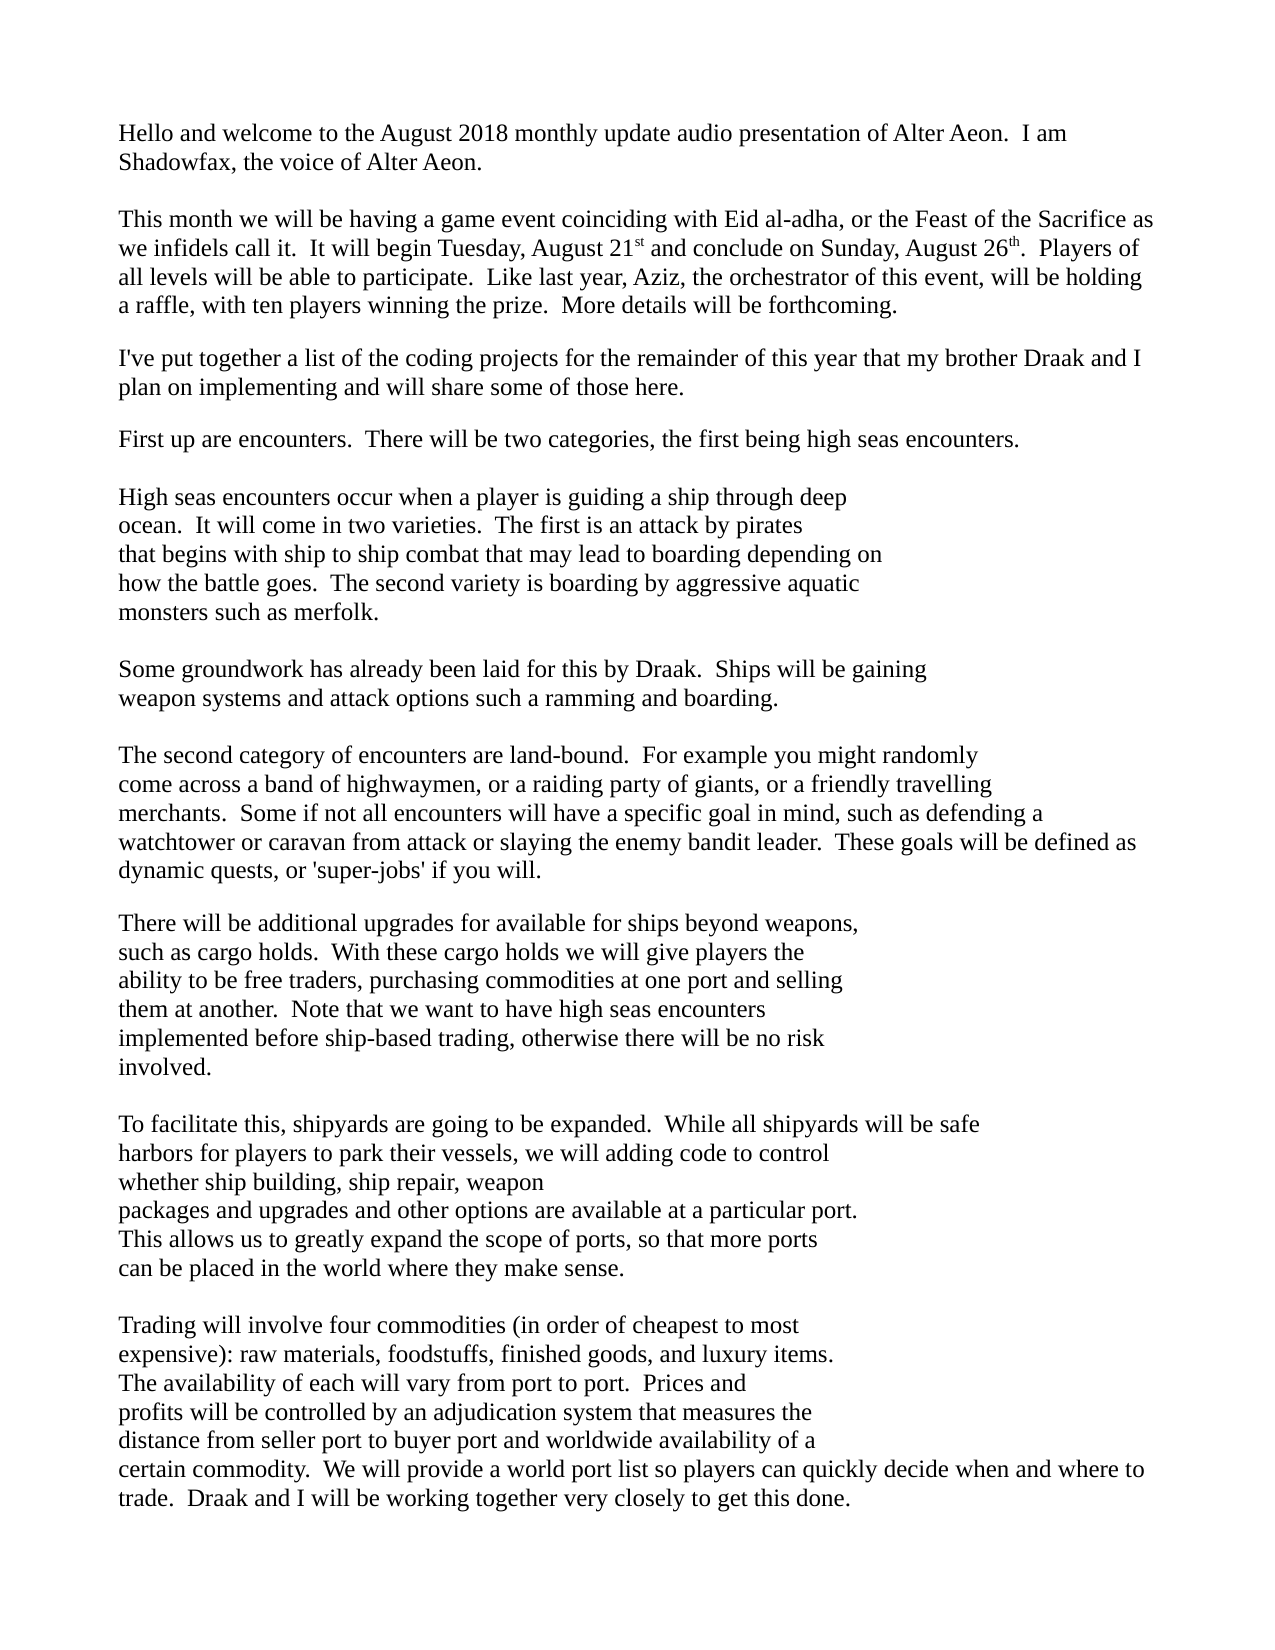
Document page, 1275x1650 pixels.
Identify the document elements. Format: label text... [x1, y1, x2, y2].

text merchants. Some if not all encounters will have a specific goal in mind, such as defending a [118, 798, 1157, 827]
text This month we will be having a game event coinciding with Eid al-adha, or the Feast of the Sacrifice as we infidels call it. It will begin Tuesday, August 21st and conclude on Sunday, August 26th. Players of all levels will be able to participate. Like last year, Aziz, the orchestrator of this event, will be holding a raffle, with ten players winning the prize. More details will be forthcoming. [118, 204, 1157, 319]
text can be placed in the world where they make sense. [118, 1253, 1157, 1282]
text harbors for players to park their vessels, we will adding code to control [118, 1138, 1157, 1167]
text profits will be controlled by an adjudication system that measures the [118, 1397, 1157, 1425]
text certain commodity. We will provide a world port list so players can quickly decide when and where to trade. Draak and I will be working together very closely to get this done. [118, 1454, 1157, 1512]
text High seas encounters occur when a player is guiding a ship through deep [118, 482, 1157, 510]
text come across a band of highwaymen, or a raiding party of giants, or a friendly travelling [118, 769, 1157, 798]
text First up are encounters. There will be two categories, the first being high seas encounters. [118, 424, 1157, 453]
text watchtower or caravan from attack or slaying the enemy bandit leader. These goals will be defined as dynamic quests, or 'super-jobs' if you will. [118, 827, 1157, 884]
text how the battle goes. The second variety is boarding by aggressive aquatic [118, 568, 1157, 597]
text such as cargo holds. With these cargo holds we will give players the [118, 937, 1157, 965]
text expensive): raw materials, foodstuffs, finished goods, and luxury items. [118, 1339, 1157, 1368]
text There will be additional upgrades for available for ships beyond weapons, [118, 908, 1157, 937]
text packages and upgrades and other options are available at a particular port. [118, 1195, 1157, 1224]
text To facilitate this, shipyards are going to be expanded. While all shipyards will be safe [118, 1109, 1157, 1138]
text ocean. It will come in two varieties. The first is an attack by pirates [118, 510, 1157, 539]
text that begins with ship to ship combat that may lead to boarding depending on [118, 539, 1157, 568]
text distance from seller port to buyer port and worldwide availability of a [118, 1425, 1157, 1454]
text them at another. Note that we want to have high seas encounters [118, 994, 1157, 1023]
text whether ship building, ship repair, weapon [118, 1167, 1157, 1195]
text The availability of each will vary from port to port. Prices and [118, 1368, 1157, 1397]
text This allows us to greatly expand the scope of ports, so that more ports [118, 1224, 1157, 1253]
text The second category of encounters are land-bound. For example you might randomly [118, 740, 1157, 769]
text weapon systems and attack options such a ramming and boarding. [118, 683, 1157, 712]
text monsters such as merfolk. [118, 597, 1157, 625]
text ability to be free traders, purchasing commodities at one port and selling [118, 965, 1157, 994]
text I've put together a list of the coding projects for the remainder of this year that my brother Draak and I plan on implementing and will share some of those here. [118, 343, 1157, 401]
text Trading will involve four commodities (in order of cheapest to most [118, 1310, 1157, 1339]
text Hello and welcome to the August 2018 monthly update audio presentation of Alter Aeon. I am Shadowfax, the voice of Alter Aeon. [118, 118, 1157, 176]
text involved. [118, 1052, 1157, 1080]
text implemented before ship-based trading, otherwise there will be no risk [118, 1023, 1157, 1052]
text Some groundwork has already been laid for this by Draak. Ships will be gaining [118, 654, 1157, 683]
